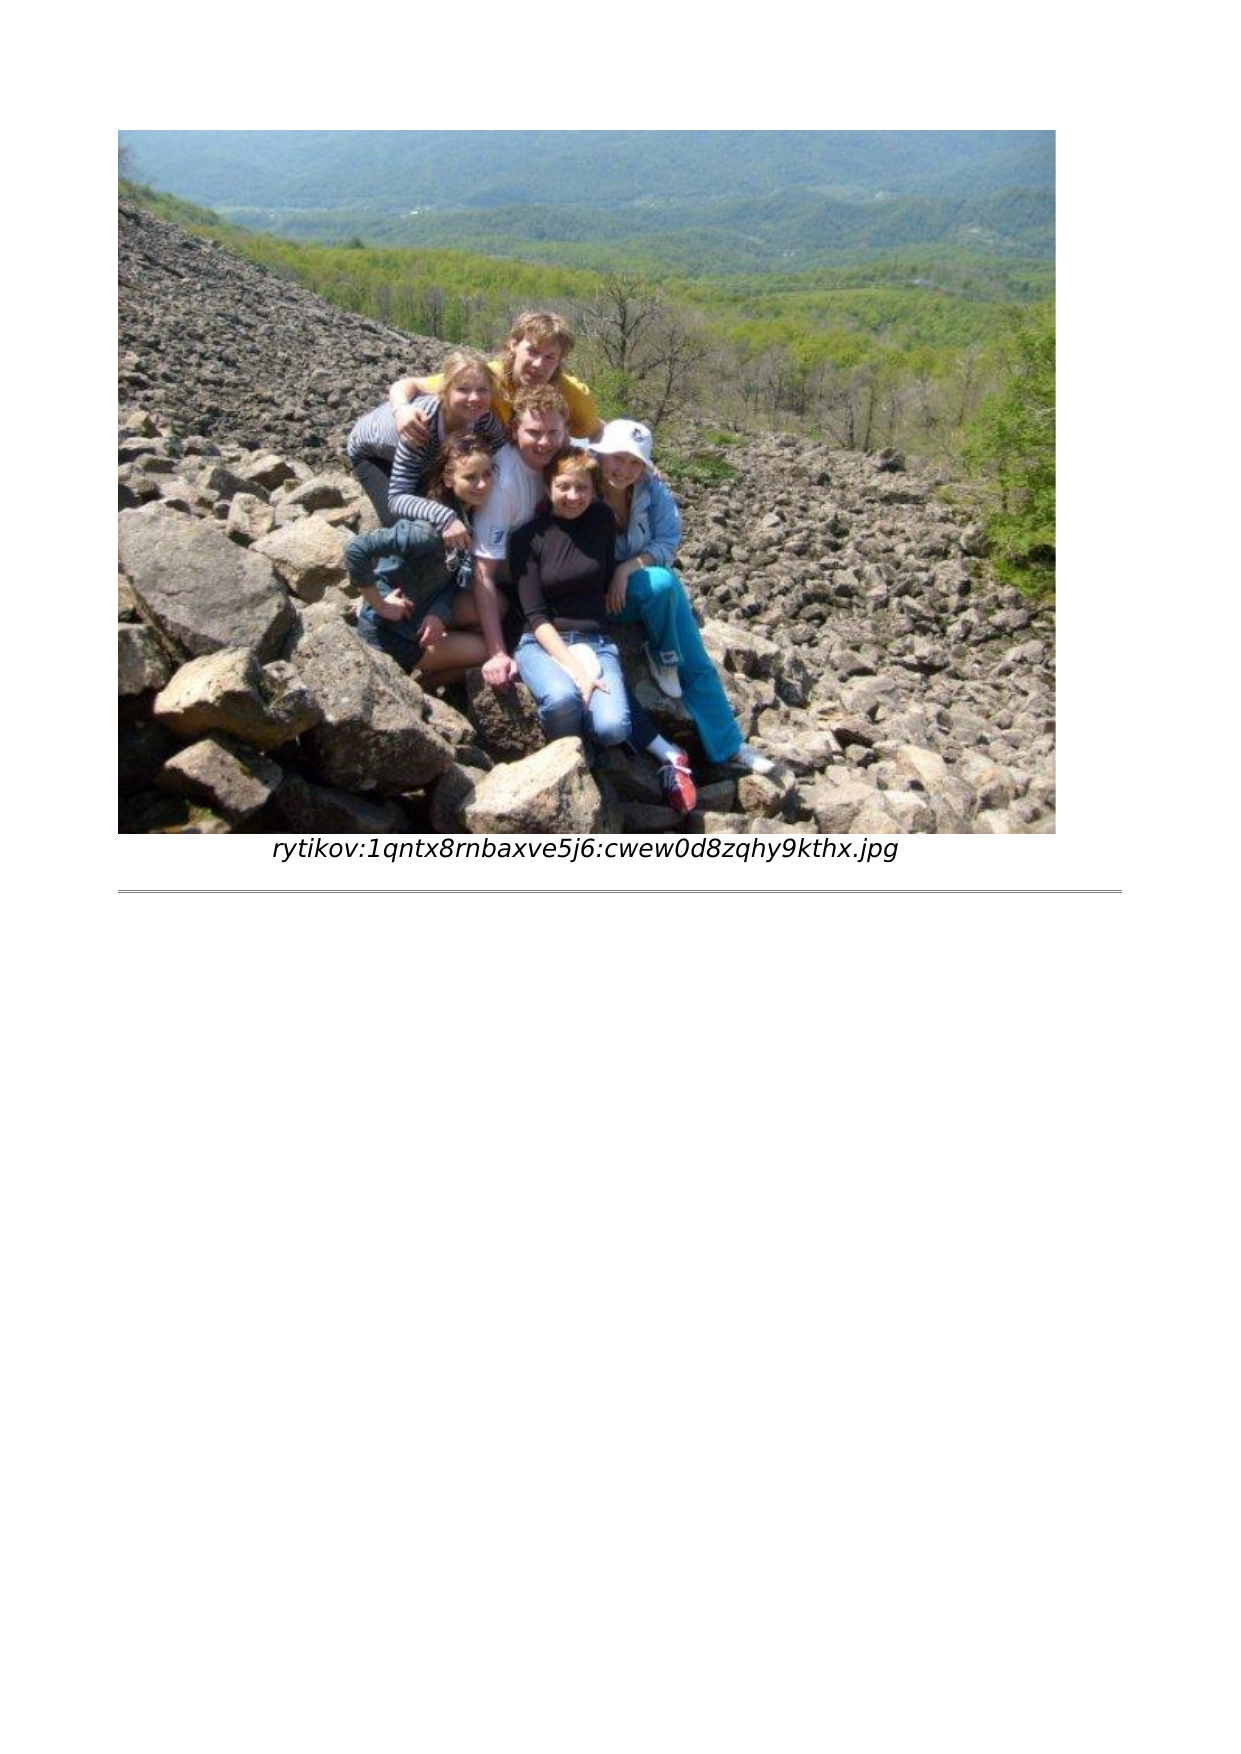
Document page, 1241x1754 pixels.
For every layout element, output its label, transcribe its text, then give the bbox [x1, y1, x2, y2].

text rytikov:1qntx8rnbaxve5j6:cwew0d8zqhy9kthx.jpg [118, 834, 1056, 863]
picture [118, 130, 1056, 834]
